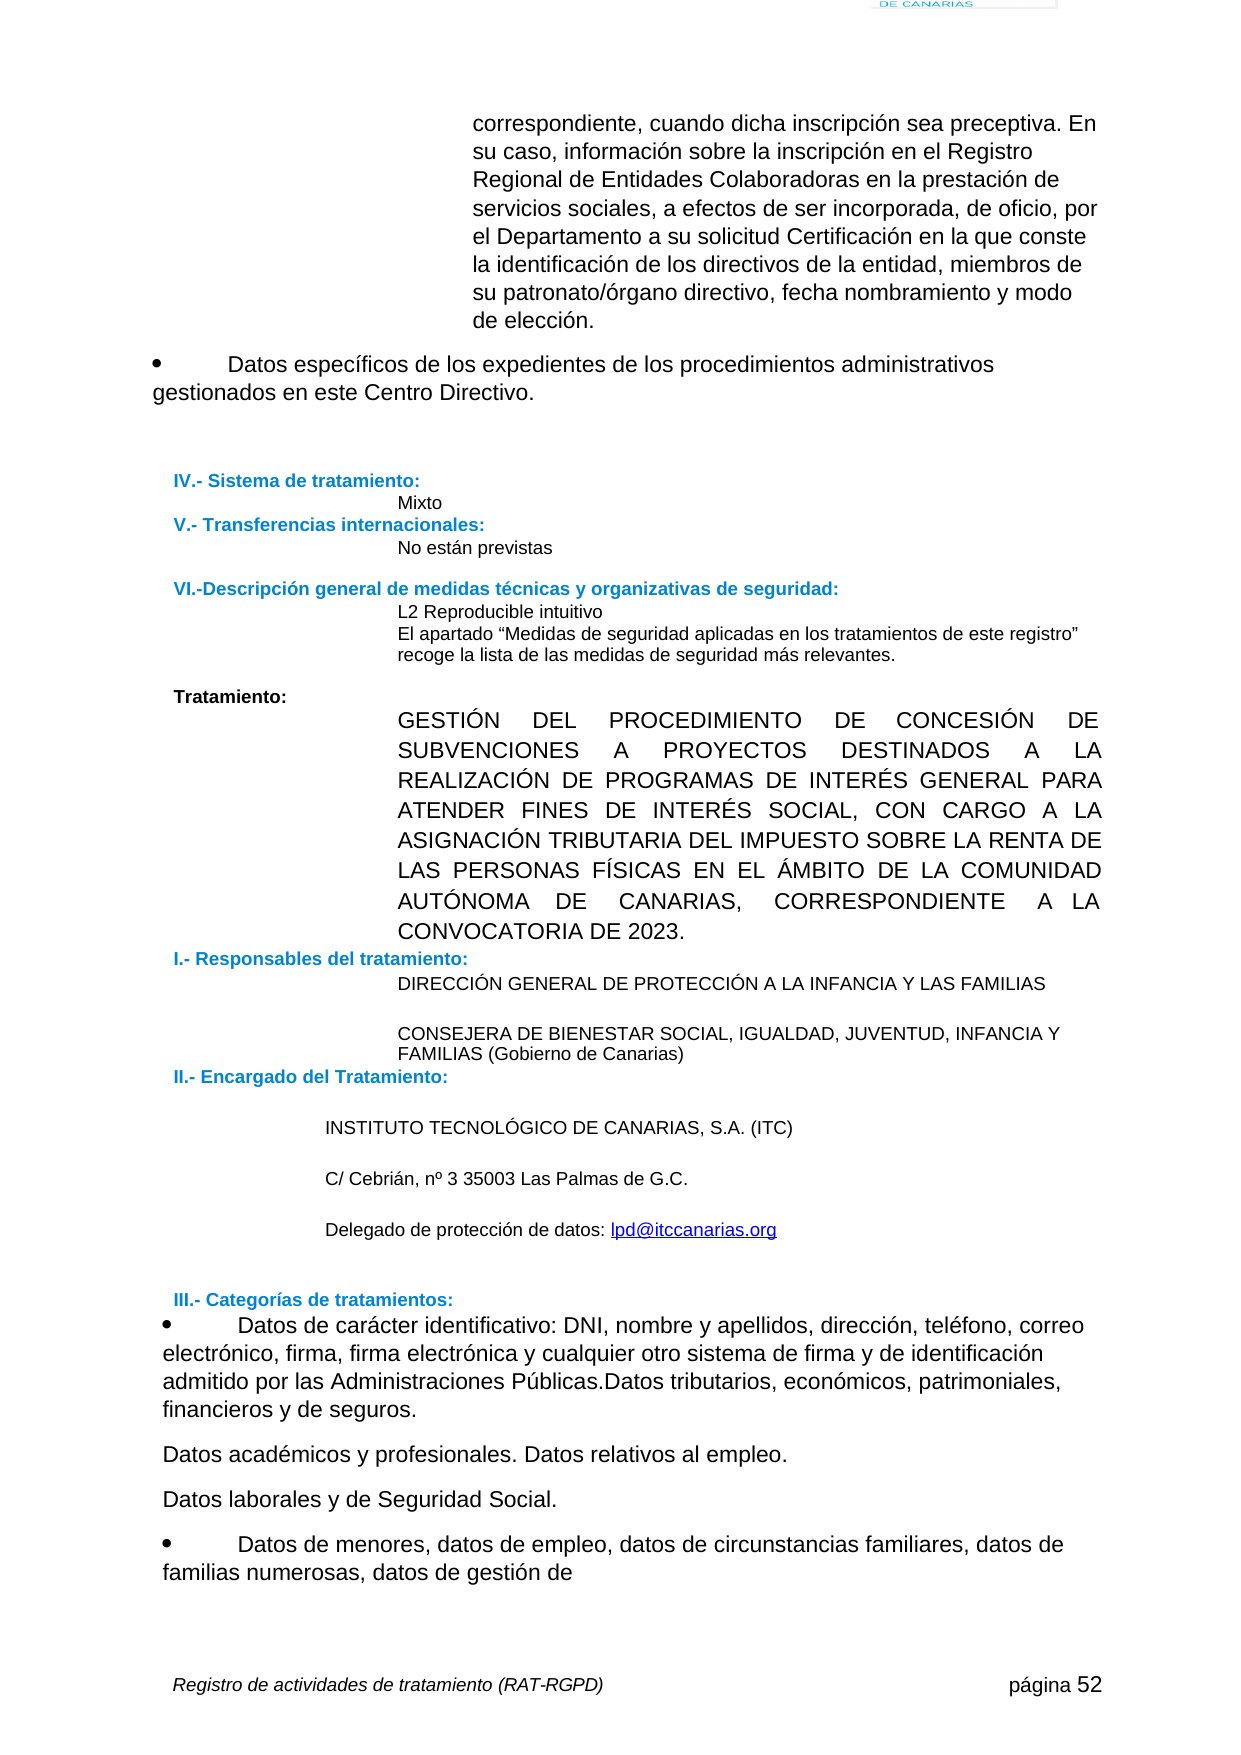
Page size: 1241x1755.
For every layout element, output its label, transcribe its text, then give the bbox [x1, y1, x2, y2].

table_cell I.- Responsables del tratamiento: [162, 949, 1112, 972]
table_cell VI.-Descripción general de medidas técnicas y organizativas de seguridad: [153, 569, 1118, 601]
table_header correspondiente, cuando dicha inscripción sea preceptiva. En su caso, información sobre la inscripción en el Registro Regional de Entidades Colaboradoras en la prestación de servicios sociales, a efectos de ser incorporada, de oficio, por el Departamento a su solicitud Certificación en la que conste la identificación de los directivos de la entidad, miembros de su patronato/órgano directivo, fecha nombramiento y modo de elección. Datos específicos de los expedientes de los procedimientos administrativos gestionados en este Centro Directivo. [153, 110, 1118, 442]
table_cell L2 Reproducible intuitivo El apartado “Medidas de seguridad aplicadas en los tratamientos de este registro” recoge la lista de las medidas de seguridad más relevantes. [153, 601, 1118, 666]
table_cell DIRECCIÓN GENERAL DE PROTECCIÓN A LA INFANCIA Y LAS FAMILIAS CONSEJERA DE BIENESTAR SOCIAL, IGUALDAD, JUVENTUD, INFANCIA Y FAMILIAS (Gobierno de Canarias) [162, 972, 1112, 1066]
table_cell V.- Transferencias internacionales: [153, 515, 1118, 537]
table_header Tratamiento: [162, 690, 1112, 709]
table_cell No están previstas [153, 537, 1118, 569]
table_cell IV.- Sistema de tratamiento: [153, 442, 1118, 494]
table_cell Mixto [153, 494, 1118, 515]
table_cell Datos de carácter identificativo: DNI, nombre y apellidos, dirección, teléfono, correo electrónico, firma, firma electrónica y cualquier otro sistema de firma y de identificación admitido por las Administraciones Públicas.Datos tributarios, económicos, patrimoniales, financieros y de seguros. Datos académicos y profesionales. Datos relativos al empleo. Datos laborales y de Seguridad Social. Datos de menores, datos de empleo, datos de circunstancias familiares, datos de familias numerosas, datos de gestión de [162, 1312, 1112, 1630]
table_cell II.- Encargado del Tratamiento: INSTITUTO TECNOLÓGICO DE CANARIAS, S.A. (ITC) C/ Cebrián, nº 3 35003 Las Palmas de G.C. Delegado de protección de datos: lpd@itccanarias.org III.- Categorías de tratamientos: [162, 1066, 1112, 1312]
table_cell GESTIÓN DEL PROCEDIMIENTO DE CONCESIÓN DE SUBVENCIONES A PROYECTOS DESTINADOS A LA REALIZACIÓN DE PROGRAMAS DE INTERÉS GENERAL PARA ATENDER FINES DE INTERÉS SOCIAL, CON CARGO A LA ASIGNACIÓN TRIBUTARIA DEL IMPUESTO SOBRE LA RENTA DE LAS PERSONAS FÍSICAS EN EL ÁMBITO DE LA COMUNIDAD AUTÓNOMA DE CANARIAS, CORRESPONDIENTE A LA CONVOCATORIA DE 2023. [162, 709, 1112, 949]
